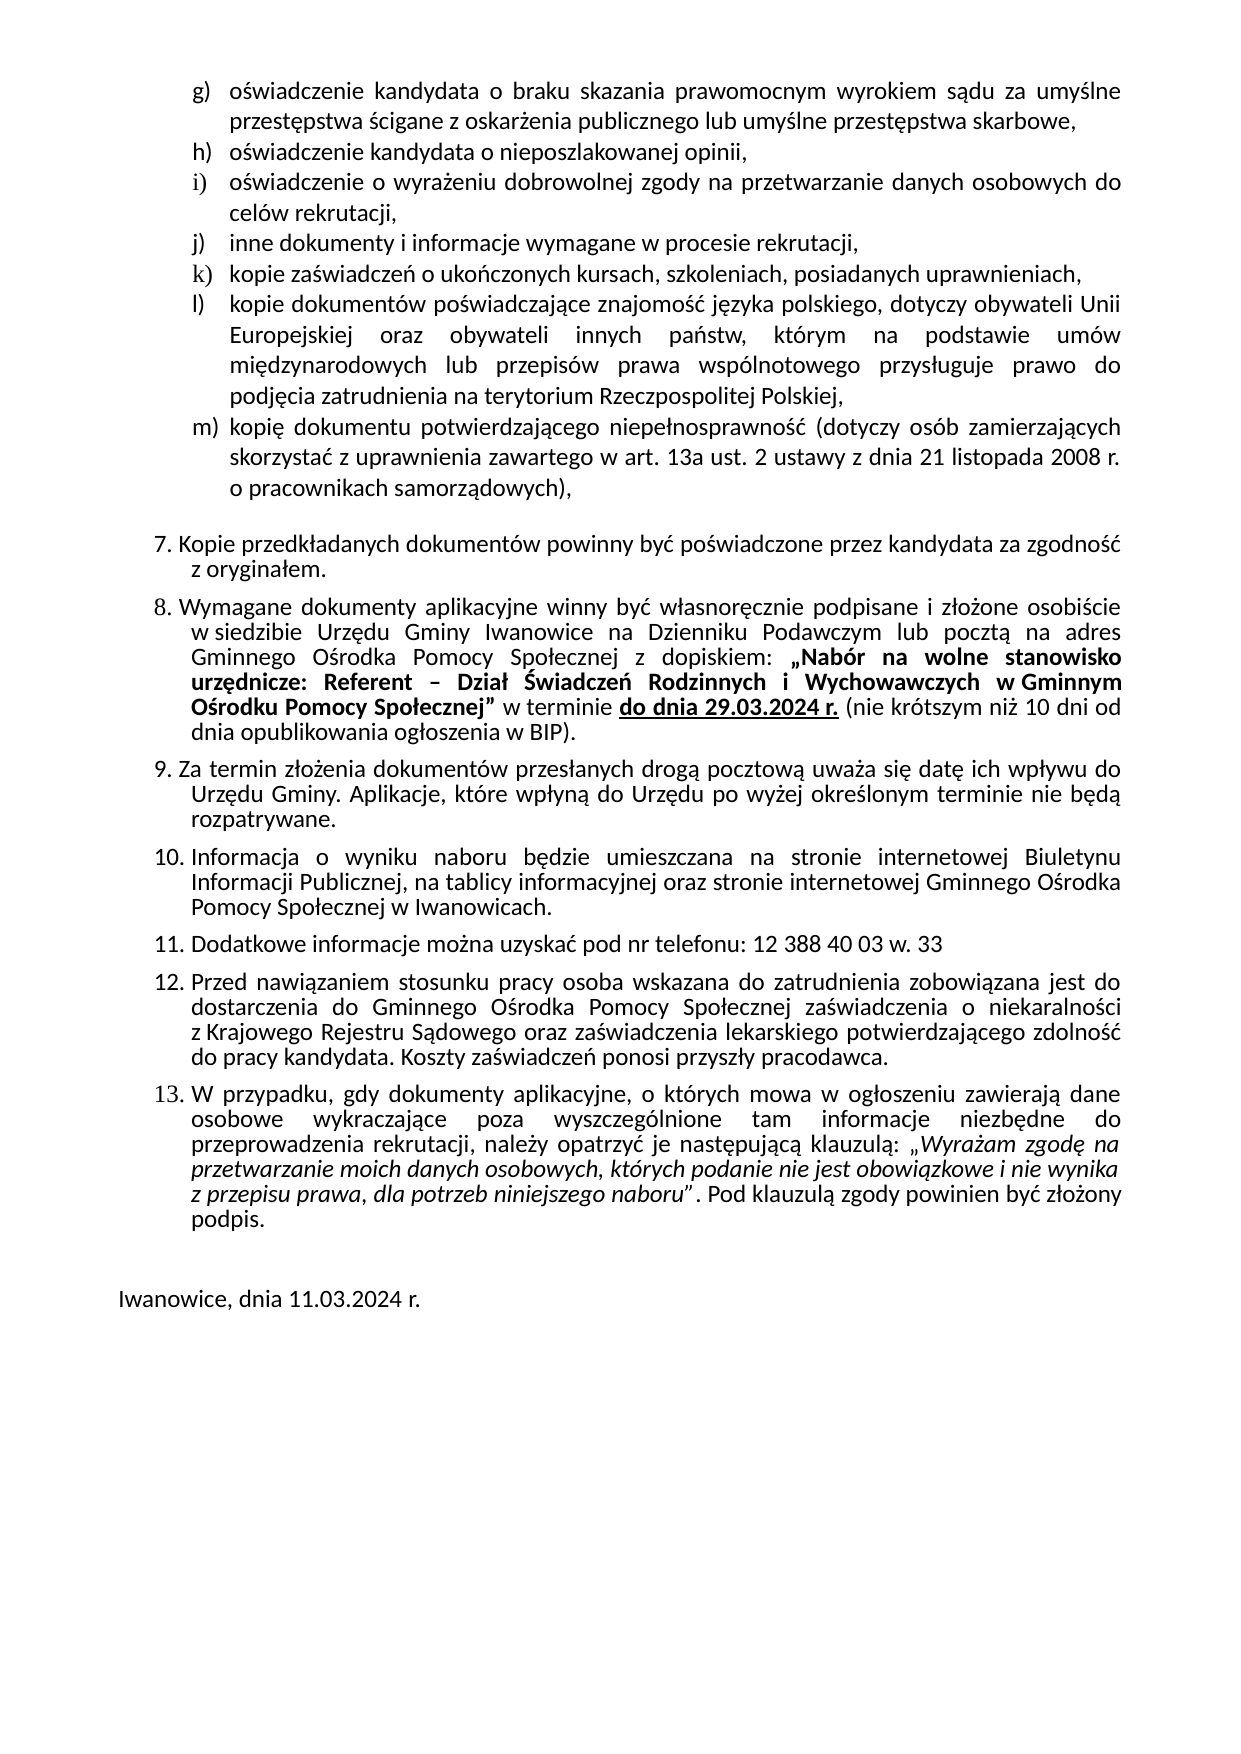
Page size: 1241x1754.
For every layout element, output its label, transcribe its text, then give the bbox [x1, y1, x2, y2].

list Kopie przedkładanych dokumentów powinny być poświadczone przez kandydata za zgodność z oryginałem. [153, 533, 1122, 583]
list kopie zaświadczeń o ukończonych kursach, szkoleniach, posiadanych uprawnieniach, [192, 258, 1122, 289]
list oświadczenie o wyrażeniu dobrowolnej zgody na przetwarzanie danych osobowych do celów rekrutacji, [192, 167, 1122, 228]
list oświadczenie kandydata o nieposzlakowanej opinii, [192, 136, 1122, 167]
list W przypadku, gdy dokumenty aplikacyjne, o których mowa w ogłoszeniu zawierają dane osobowe wykraczające poza wyszczególnione tam informacje niezbędne do przeprowadzenia rekrutacji, należy opatrzyć je następującą klauzulą: „Wyrażam zgodę na przetwarzanie moich danych osobowych, których podanie nie jest obowiązkowe i nie wynika z przepisu prawa, dla potrzeb niniejszego naboru”. Pod klauzulą zgody powinien być złożony podpis. [153, 1083, 1122, 1233]
list Wymagane dokumenty aplikacyjne winny być własnoręcznie podpisane i złożone osobiście w siedzibie Urzędu Gminy Iwanowice na Dzienniku Podawczym lub pocztą na adres Gminnego Ośrodka Pomocy Społecznej z dopiskiem: „Nabór na wolne stanowisko urzędnicze: Referent – Dział Świadczeń Rodzinnych i Wychowawczych w Gminnym Ośrodku Pomocy Społecznej” w terminie do dnia 29.03.2024 r. (nie krótszym niż 10 dni od dnia opublikowania ogłoszenia w BIP). [153, 595, 1122, 745]
list inne dokumenty i informacje wymagane w procesie rekrutacji, [192, 228, 1122, 258]
list Dodatkowe informacje można uzyskać pod nr telefonu: 12 388 40 03 w. 33 [153, 933, 1122, 958]
list Za termin złożenia dokumentów przesłanych drogą pocztową uważa się datę ich wpływu do Urzędu Gminy. Aplikacje, które wpłyną do Urzędu po wyżej określonym terminie nie będą rozpatrywane. [153, 758, 1122, 833]
list kopie dokumentów poświadczające znajomość języka polskiego, dotyczy obywateli Unii Europejskiej oraz obywateli innych państw, którym na podstawie umów międzynarodowych lub przepisów prawa wspólnotowego przysługuje prawo do podjęcia zatrudnienia na terytorium Rzeczpospolitej Polskiej, [192, 289, 1122, 411]
list kopię dokumentu potwierdzającego niepełnosprawność (dotyczy osób zamierzających skorzystać z uprawnienia zawartego w art. 13a ust. 2 ustawy z dnia 21 listopada 2008 r. o pracownikach samorządowych), [192, 411, 1122, 502]
list Przed nawiązaniem stosunku pracy osoba wskazana do zatrudnienia zobowiązana jest do dostarczenia do Gminnego Ośrodka Pomocy Społecznej zaświadczenia o niekaralności z Krajowego Rejestru Sądowego oraz zaświadczenia lekarskiego potwierdzającego zdolność do pracy kandydata. Koszty zaświadczeń ponosi przyszły pracodawca. [153, 970, 1122, 1070]
text Iwanowice, dnia 11.03.2024 r. [118, 1283, 1122, 1313]
list oświadczenie kandydata o braku skazania prawomocnym wyrokiem sądu za umyślne przestępstwa ścigane z oskarżenia publicznego lub umyślne przestępstwa skarbowe, [192, 75, 1122, 136]
list Informacja o wyniku naboru będzie umieszczana na stronie internetowej Biuletynu Informacji Publicznej, na tablicy informacyjnej oraz stronie internetowej Gminnego Ośrodka Pomocy Społecznej w Iwanowicach. [153, 845, 1122, 920]
